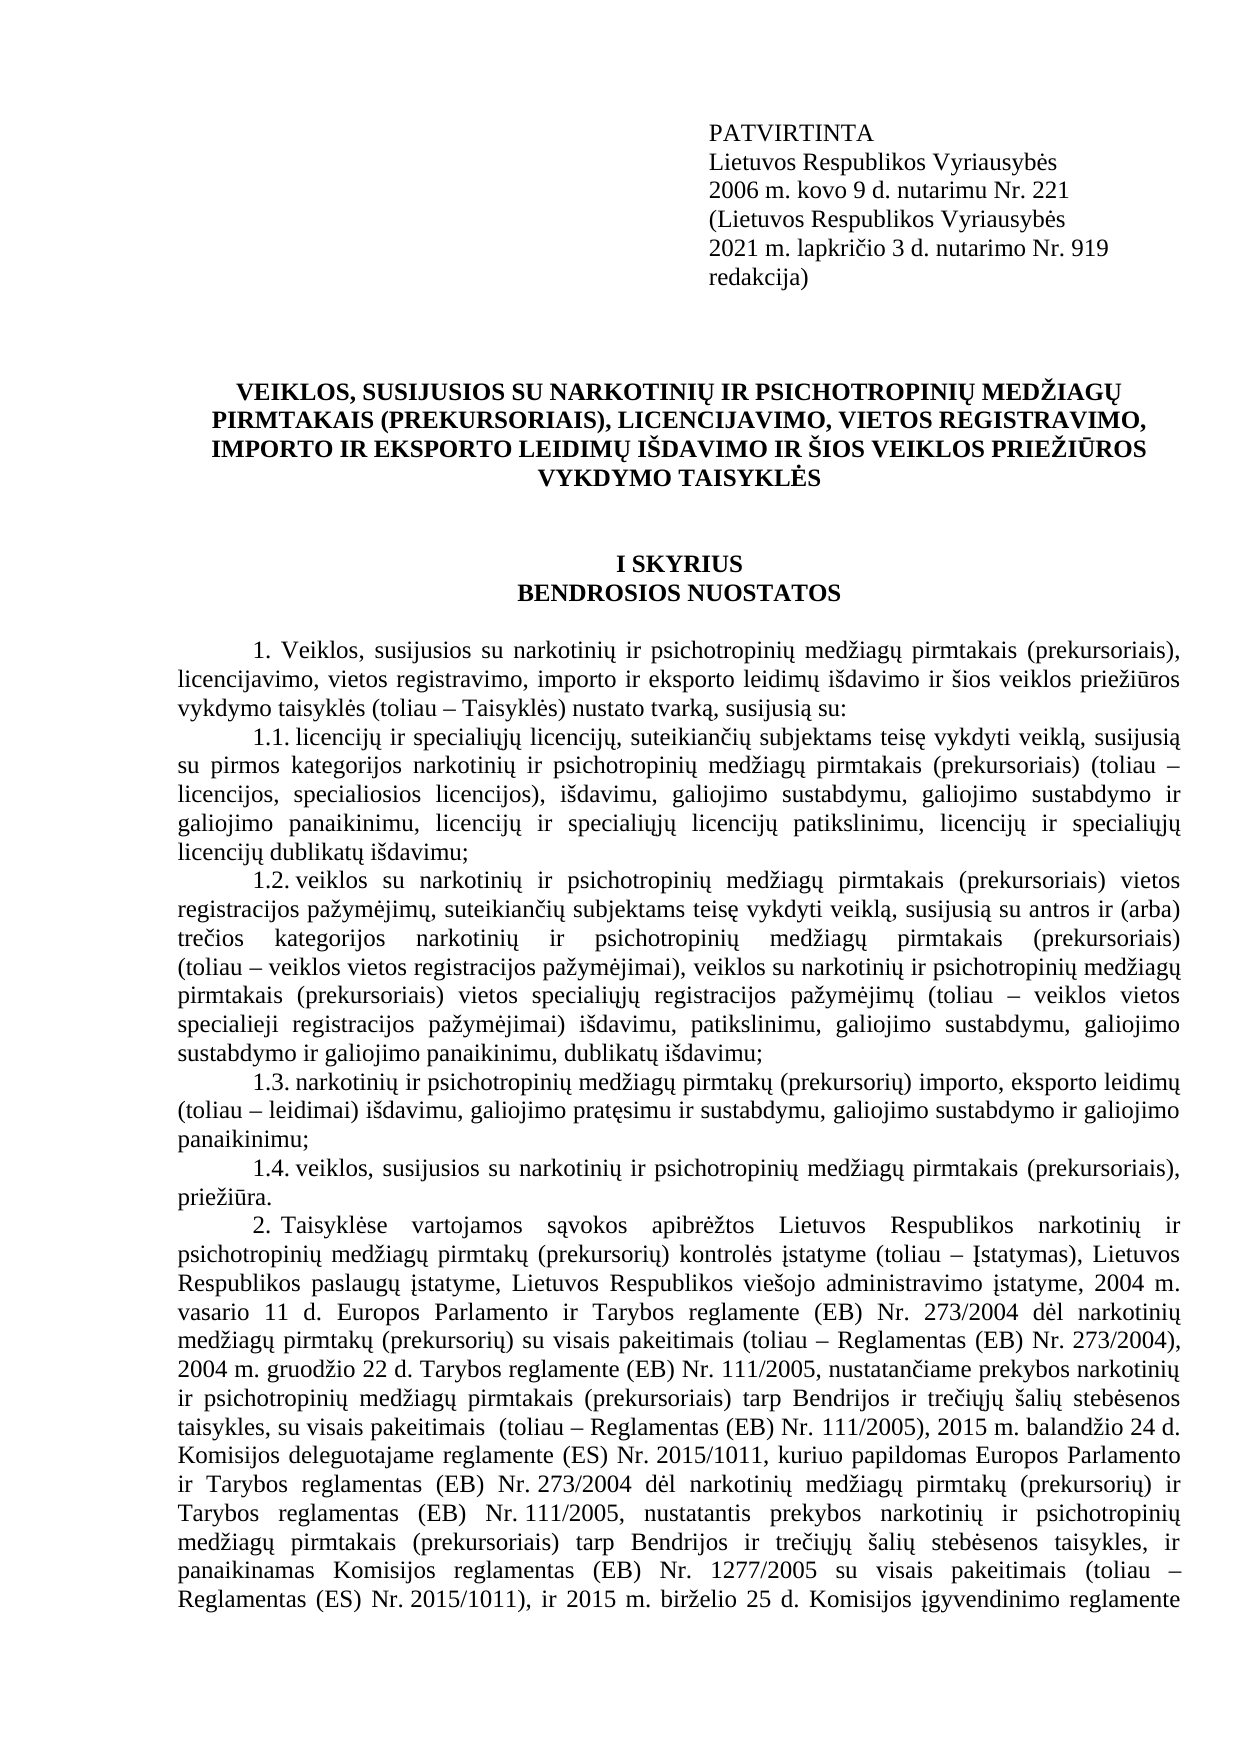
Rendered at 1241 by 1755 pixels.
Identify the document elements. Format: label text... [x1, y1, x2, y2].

text 2. Taisyklėse vartojamos sąvokos apibrėžtos Lietuvos Respublikos narkotinių ir psichotropinių medžiagų pirmtakų (prekursorių) kontrolės įstatyme (toliau – Įstatymas), Lietuvos Respublikos paslaugų įstatyme, Lietuvos Respublikos viešojo administravimo įstatyme, 2004 m. vasario 11 d. Europos Parlamento ir Tarybos reglamente (EB) Nr. 273/2004 dėl narkotinių medžiagų pirmtakų (prekursorių) su visais pakeitimais (toliau – Reglamentas (EB) Nr. 273/2004), 2004 m. gruodžio 22 d. Tarybos reglamente (EB) Nr. 111/2005, nustatančiame prekybos narkotinių ir psichotropinių medžiagų pirmtakais (prekursoriais) tarp Bendrijos ir trečiųjų šalių stebėsenos taisykles, su visais pakeitimais (toliau – Reglamentas (EB) Nr. 111/2005), 2015 m. balandžio 24 d. Komisijos deleguotajame reglamente (ES) Nr. 2015/1011, kuriuo papildomas Europos Parlamento ir Tarybos reglamentas (EB) Nr. 273/2004 dėl narkotinių medžiagų pirmtakų (prekursorių) ir Tarybos reglamentas (EB) Nr. 111/2005, nustatantis prekybos narkotinių ir psichotropinių medžiagų pirmtakais (prekursoriais) tarp Bendrijos ir trečiųjų šalių stebėsenos taisykles, ir panaikinamas Komisijos reglamentas (EB) Nr. 1277/2005 su visais pakeitimais (toliau – Reglamentas (ES) Nr. 2015/1011), ir 2015 m. birželio 25 d. Komisijos įgyvendinimo reglamente [177, 1211, 1181, 1613]
text 1. Veiklos, susijusios su narkotinių ir psichotropinių medžiagų pirmtakais (prekursoriais), licencijavimo, vietos registravimo, importo ir eksporto leidimų išdavimo ir šios veiklos priežiūros vykdymo taisyklės (toliau – Taisyklės) nustato tvarką, susijusią su: [177, 636, 1181, 722]
text 1.3. narkotinių ir psichotropinių medžiagų pirmtakų (prekursorių) importo, eksporto leidimų (toliau – leidimai) išdavimu, galiojimo pratęsimu ir sustabdymu, galiojimo sustabdymo ir galiojimo panaikinimu; [177, 1067, 1181, 1153]
text 1.1. licencijų ir specialiųjų licencijų, suteikiančių subjektams teisę vykdyti veiklą, susijusią su pirmos kategorijos narkotinių ir psichotropinių medžiagų pirmtakais (prekursoriais) (toliau – licencijos, specialiosios licencijos), išdavimu, galiojimo sustabdymu, galiojimo sustabdymo ir galiojimo panaikinimu, licencijų ir specialiųjų licencijų patikslinimu, licencijų ir specialiųjų licencijų dublikatų išdavimu; [177, 722, 1181, 866]
text 1.2. veiklos su narkotinių ir psichotropinių medžiagų pirmtakais (prekursoriais) vietos registracijos pažymėjimų, suteikiančių subjektams teisę vykdyti veiklą, susijusią su antros ir (arba) trečios kategorijos narkotinių ir psichotropinių medžiagų pirmtakais (prekursoriais) (toliau – veiklos vietos registracijos pažymėjimai), veiklos su narkotinių ir psichotropinių medžiagų pirmtakais (prekursoriais) vietos specialiųjų registracijos pažymėjimų (toliau – veiklos vietos specialieji registracijos pažymėjimai) išdavimu, patikslinimu, galiojimo sustabdymu, galiojimo sustabdymo ir galiojimo panaikinimu, dublikatų išdavimu; [177, 866, 1181, 1067]
text VEIKLOS, SUSIJUSIOS SU NARKOTINIŲ IR PSICHOTROPINIŲ MEDŽIAGŲ PIRMTAKAIS (PREKURSORIAIS), LICENCIJAVIMO, VIETOS REGISTRAVIMO, IMPORTO IR EKSPORTO LEIDIMŲ IŠDAVIMO IR ŠIOS VEIKLOS PRIEŽIŪROS VYKDYMO TAISYKLĖS [177, 377, 1181, 492]
text I SKYRIUS [177, 549, 1181, 578]
text BENDROSIOS NUOSTATOS [177, 578, 1181, 607]
text 1.4. veiklos, susijusios su narkotinių ir psichotropinių medžiagų pirmtakais (prekursoriais), priežiūra. [177, 1153, 1181, 1211]
text PATVIRTINTA Lietuvos Respublikos Vyriausybės 2006 m. kovo 9 d. nutarimu Nr. 221 (Lietuvos Respublikos Vyriausybės 2021 m. lapkričio 3 d. nutarimo Nr. 919 redakcija) [709, 118, 1181, 291]
